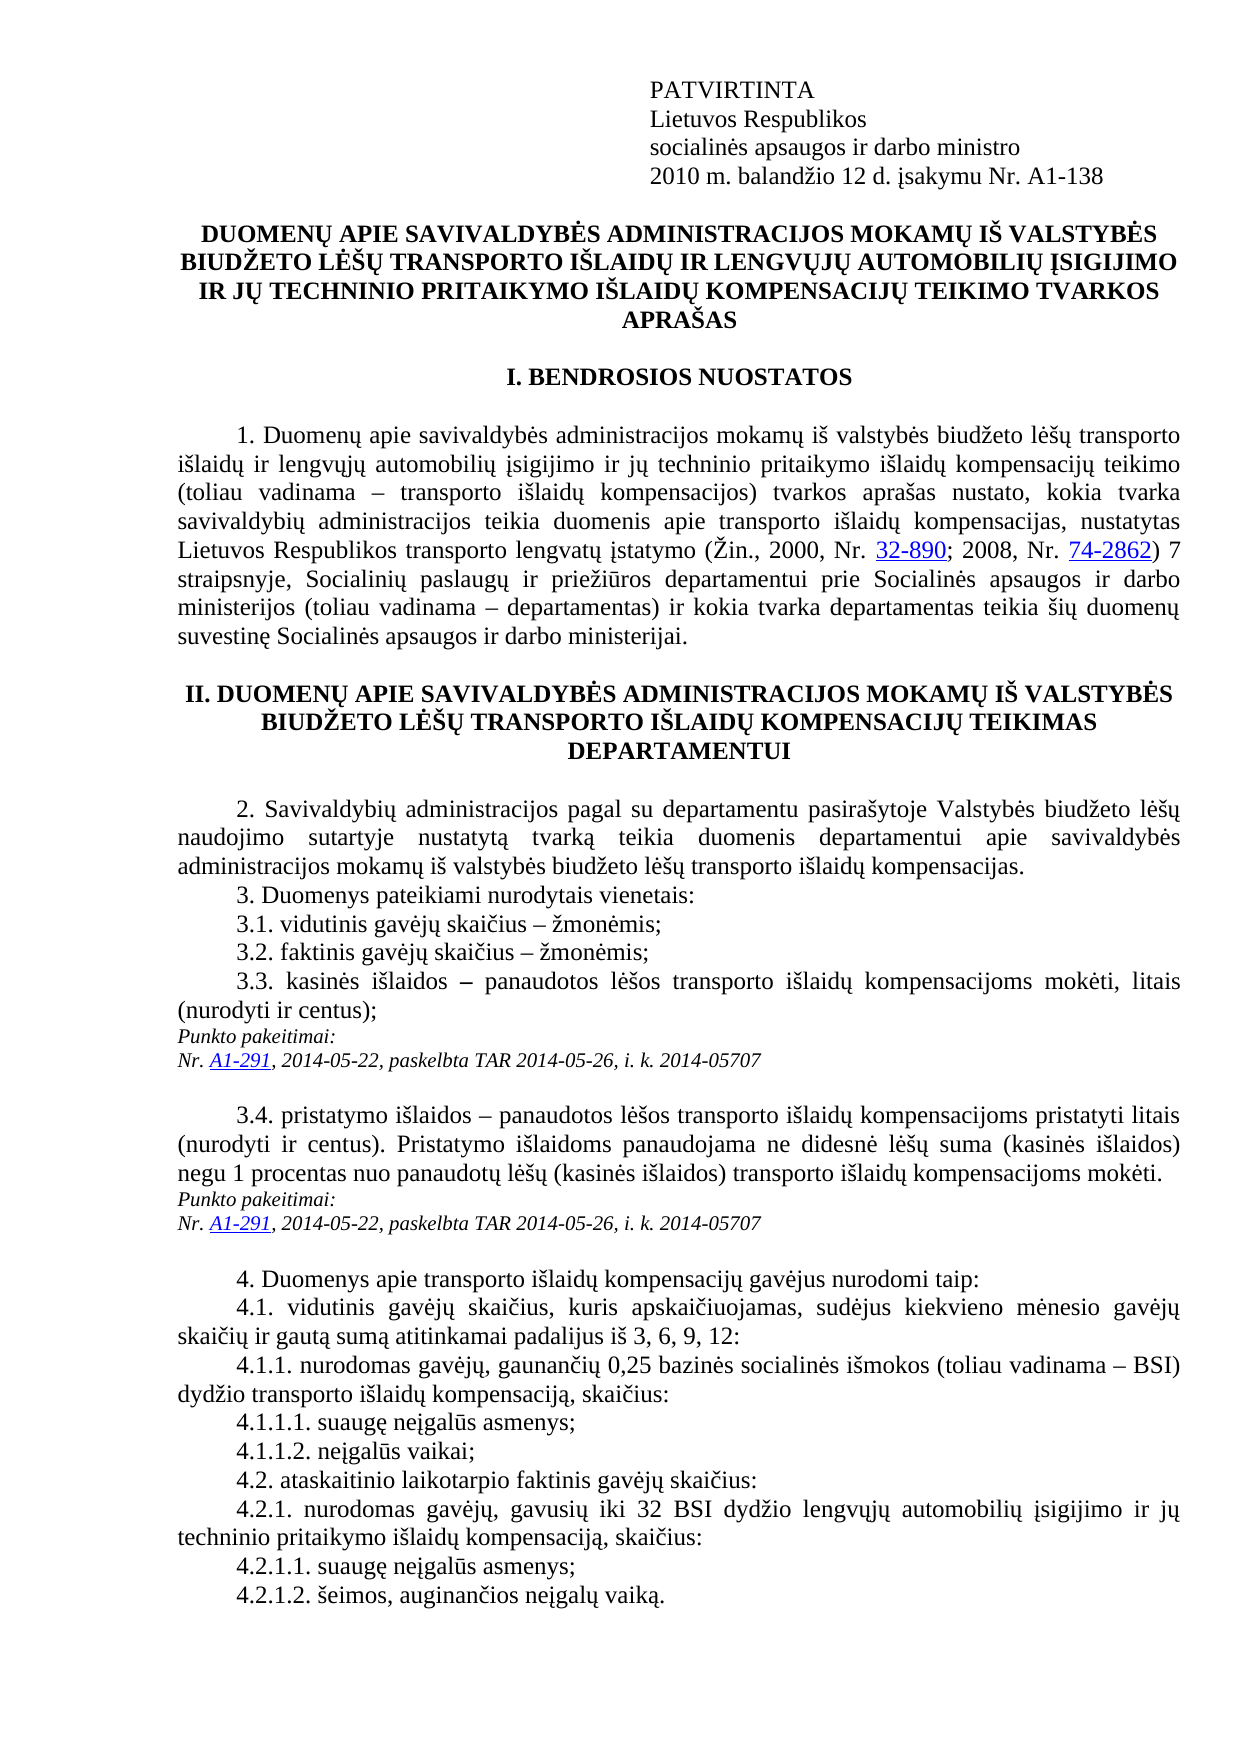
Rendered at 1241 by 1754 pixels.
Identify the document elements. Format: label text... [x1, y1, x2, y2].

text Lietuvos Respublikos [649, 104, 1181, 132]
text 4.1.1.1. suaugę neįgalūs asmenys; [177, 1407, 1181, 1436]
text 4.2.1.2. šeimos, auginančios neįgalų vaiką. [177, 1580, 1181, 1609]
text I. BENDROSIOS NUOSTATOS [177, 362, 1181, 391]
text 4. Duomenys apie transporto išlaidų kompensacijų gavėjus nurodomi taip: [177, 1264, 1181, 1292]
text 3. Duomenys pateikiami nurodytais vienetais: [177, 880, 1181, 909]
text socialinės apsaugos ir darbo ministro [649, 132, 1181, 161]
text II. DUOMENŲ APIE SAVIVALDYBĖS ADMINISTRACIJOS MOKAMŲ IŠ VALSTYBĖS BIUDŽETO LĖŠŲ TRANSPORTO IŠLAIDŲ KOMPENSACIJŲ TEIKIMAS DEPARTAMENTUI [177, 679, 1181, 765]
text PATVIRTINTA [649, 75, 1181, 104]
text 1. Duomenų apie savivaldybės administracijos mokamų iš valstybės biudžeto lėšų transporto išlaidų ir lengvųjų automobilių įsigijimo ir jų techninio pritaikymo išlaidų kompensacijų teikimo (toliau vadinama – transporto išlaidų kompensacijos) tvarkos aprašas nustato, kokia tvarka savivaldybių administracijos teikia duomenis apie transporto išlaidų kompensacijas, nustatytas Lietuvos Respublikos transporto lengvatų įstatymo (Žin., 2000, Nr. 32-890; 2008, Nr. 74-2862) 7 straipsnyje, Socialinių paslaugų ir priežiūros departamentui prie Socialinės apsaugos ir darbo ministerijos (toliau vadinama – departamentas) ir kokia tvarka departamentas teikia šių duomenų suvestinę Socialinės apsaugos ir darbo ministerijai. [177, 420, 1181, 650]
text DUOMENŲ APIE SAVIVALDYBĖS ADMINISTRACIJOS MOKAMŲ IŠ VALSTYBĖS BIUDŽETO LĖŠŲ TRANSPORTO IŠLAIDŲ IR LENGVŲJŲ AUTOMOBILIŲ ĮSIGIJIMO IR JŲ TECHNINIO PRITAIKYMO IŠLAIDŲ KOMPENSACIJŲ TEIKIMO TVARKOS APRAŠAS [177, 219, 1181, 334]
text Punkto pakeitimai: [177, 1187, 1181, 1211]
text 4.1.1. nurodomas gavėjų, gaunančių 0,25 bazinės socialinės išmokos (toliau vadinama – BSI) dydžio transporto išlaidų kompensaciją, skaičius: [177, 1350, 1181, 1407]
text 3.2. faktinis gavėjų skaičius – žmonėmis; [177, 937, 1181, 966]
text 4.1.1.2. neįgalūs vaikai; [177, 1436, 1181, 1465]
text 4.2.1.1. suaugę neįgalūs asmenys; [177, 1551, 1181, 1580]
text 4.2.1. nurodomas gavėjų, gavusių iki 32 BSI dydžio lengvųjų automobilių įsigijimo ir jų techninio pritaikymo išlaidų kompensaciją, skaičius: [177, 1494, 1181, 1551]
text Nr. A1-291, 2014-05-22, paskelbta TAR 2014-05-26, i. k. 2014-05707 [177, 1048, 1181, 1072]
text 2. Savivaldybių administracijos pagal su departamentu pasirašytoje Valstybės biudžeto lėšų naudojimo sutartyje nustatytą tvarką teikia duomenis departamentui apie savivaldybės administracijos mokamų iš valstybės biudžeto lėšų transporto išlaidų kompensacijas. [177, 794, 1181, 880]
text 3.1. vidutinis gavėjų skaičius – žmonėmis; [177, 909, 1181, 937]
text 2010 m. balandžio 12 d. įsakymu Nr. A1-138 [649, 161, 1181, 190]
text 4.2. ataskaitinio laikotarpio faktinis gavėjų skaičius: [177, 1465, 1181, 1494]
text Nr. A1-291, 2014-05-22, paskelbta TAR 2014-05-26, i. k. 2014-05707 [177, 1211, 1181, 1235]
text 3.4. pristatymo išlaidos – panaudotos lėšos transporto išlaidų kompensacijoms pristatyti litais (nurodyti ir centus). Pristatymo išlaidoms panaudojama ne didesnė lėšų suma (kasinės išlaidos) negu 1 procentas nuo panaudotų lėšų (kasinės išlaidos) transporto išlaidų kompensacijoms mokėti. [177, 1101, 1181, 1187]
text 3.3. kasinės išlaidos – panaudotos lėšos transporto išlaidų kompensacijoms mokėti, litais (nurodyti ir centus); [177, 966, 1181, 1024]
text 4.1. vidutinis gavėjų skaičius, kuris apskaičiuojamas, sudėjus kiekvieno mėnesio gavėjų skaičių ir gautą sumą atitinkamai padalijus iš 3, 6, 9, 12: [177, 1292, 1181, 1350]
text Punkto pakeitimai: [177, 1024, 1181, 1048]
